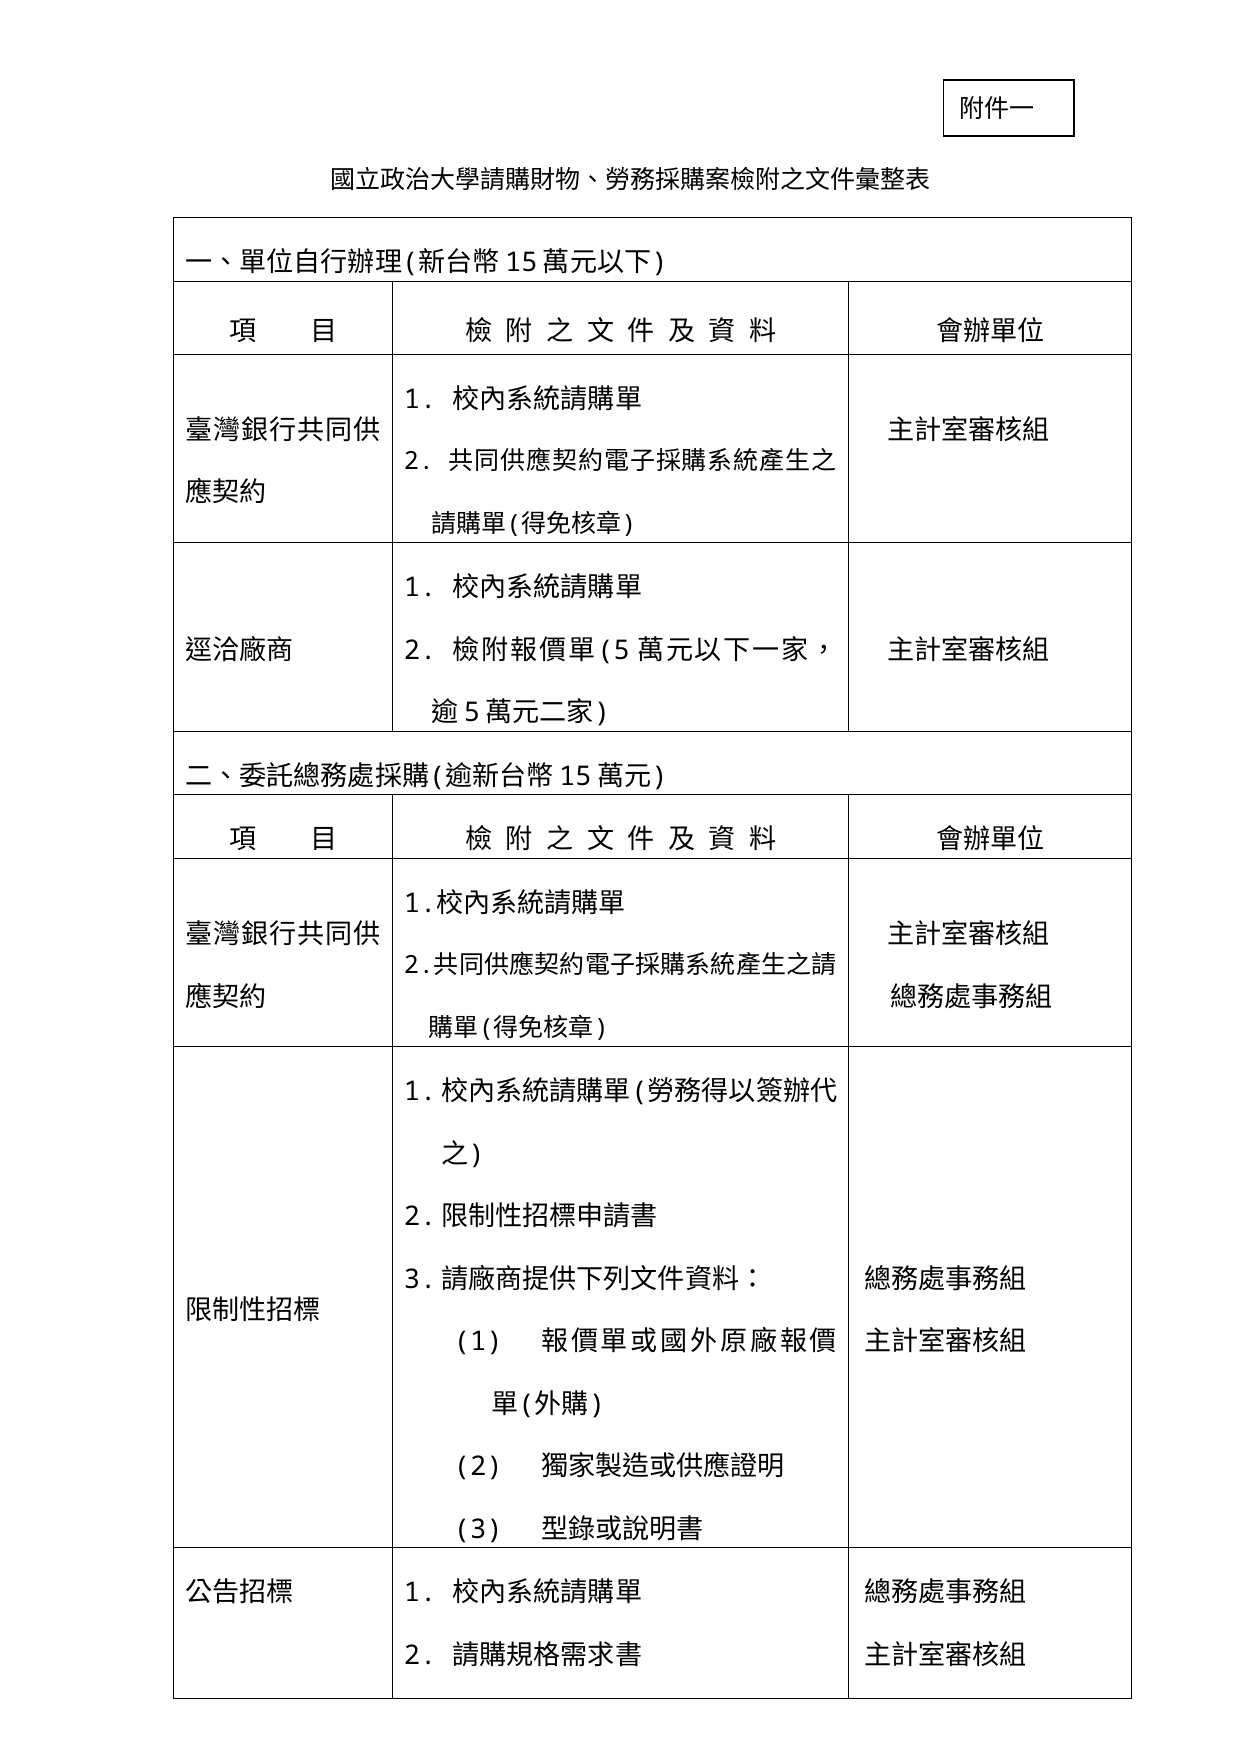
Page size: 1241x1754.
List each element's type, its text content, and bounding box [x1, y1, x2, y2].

table_cell 限制性招標 [174, 1047, 392, 1547]
table_cell 項 目 [174, 282, 392, 353]
table_cell 主計室審核組 [849, 543, 1131, 731]
table_cell 二、委託總務處採購(逾新台幣15萬元) [174, 732, 1131, 794]
table_cell 1.校內系統請購單 2.共同供應契約電子採購系統產生之請購單(得免核章) [393, 859, 848, 1046]
table_cell 校內系統請購單 檢附報價單(5萬元以下一家，逾5萬元二家) [393, 543, 848, 731]
text 附件一 [959, 88, 1058, 124]
table_cell 總務處事務組 主計室審核組 [849, 1548, 1131, 1697]
table_cell 校內系統請購單(勞務得以簽辦代之) 限制性招標申請書 請廠商提供下列文件資料： 報價單或國外原廠報價單(外購) 獨家製造或供應證明 型錄或說明書 [393, 1047, 848, 1547]
table_cell 會辦單位 [849, 795, 1131, 858]
table_header 一、單位自行辦理(新台幣15萬元以下) [174, 218, 1131, 281]
table_cell 校內系統請購單 共同供應契約電子採購系統產生之請購單(得免核章) [393, 355, 848, 542]
table_cell 檢 附 之 文 件 及 資 料 [393, 795, 848, 858]
table_cell 檢 附 之 文 件 及 資 料 [393, 282, 848, 353]
text 國立政治大學請購財物、勞務採購案檢附之文件彙整表 [118, 80, 1122, 198]
table_cell 臺灣銀行共同供應契約 [174, 859, 392, 1046]
table_cell 總務處事務組 主計室審核組 [849, 1047, 1131, 1547]
table_cell 會辦單位 [849, 282, 1131, 353]
table_cell 主計室審核組 總務處事務組 [849, 859, 1131, 1046]
table_cell 校內系統請購單 請購規格需求書 3. 廠商報價單 如採評選方式另附最有利標決標申請書 [393, 1548, 848, 1697]
table_cell 項 目 [174, 795, 392, 858]
table_cell 逕洽廠商 [174, 543, 392, 731]
table_cell 臺灣銀行共同供應契約 [174, 355, 392, 542]
table_cell 公告招標 [174, 1548, 392, 1697]
table_cell 主計室審核組 [849, 355, 1131, 542]
